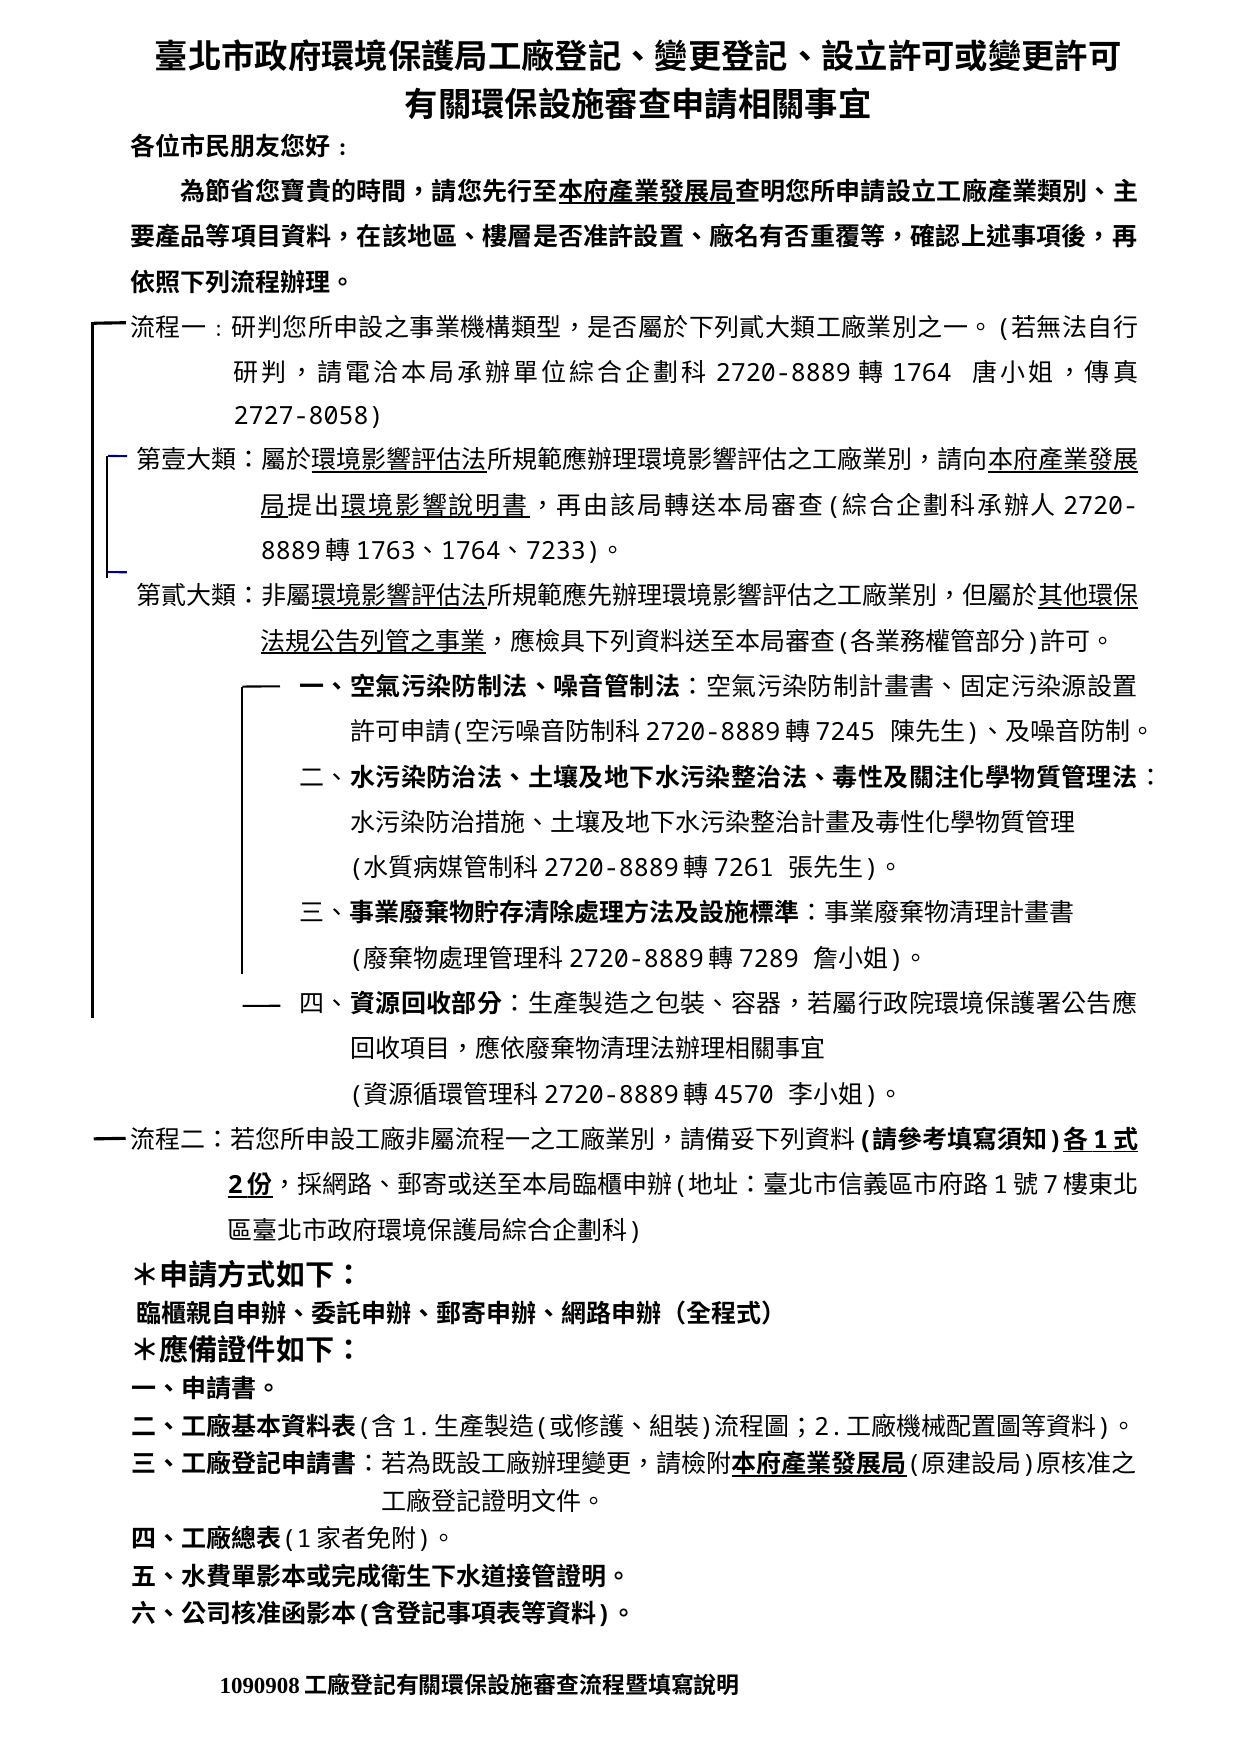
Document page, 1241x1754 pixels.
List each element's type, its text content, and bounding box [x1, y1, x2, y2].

text 六、公司核准函影本(含登記事項表等資料)。 [131, 1593, 1138, 1630]
text (資源循環管理科2720-8889轉4570 李小姐)。 [349, 1074, 1138, 1110]
text ＊申請方式如下： [130, 1255, 1138, 1293]
text 四、資源回收部分：生產製造之包裝、容器，若屬行政院環境保護署公告應回收項目，應依廢棄物清理法辦理相關事宜 [299, 983, 1138, 1065]
text 二、工廠基本資料表(含1. 生產製造(或修護、組裝)流程圖；2. 工廠機械配置圖等資料)。 [131, 1405, 1138, 1443]
text 五、水費單影本或完成衛生下水道接管證明。 [131, 1555, 1138, 1593]
text 一、申請書。 [131, 1368, 1138, 1405]
text 為節省您寶貴的時間，請您先行至本府產業發展局查明您所申請設立工廠產業類別、主要產品等項目資料，在該地區、樓層是否准許設置、廠名有否重覆等，確認上述事項後，再依照下列流程辦理。 [130, 171, 1138, 298]
text 一、空氣污染防制法、噪音管制法：空氣污染防制計畫書、固定污染源設置許可申請(空污噪音防制科2720-8889轉7245 陳先生)、及噪音防制。 [299, 666, 1138, 748]
text 三、事業廢棄物貯存清除處理方法及設施標準：事業廢棄物清理計畫書 [299, 893, 1138, 929]
text ＊應備證件如下： [130, 1330, 1138, 1368]
text (廢棄物處理管理科2720-8889轉7289 詹小姐)。 [349, 938, 1138, 974]
text 第貳大類：非屬環境影響評估法所規範應先辦理環境影響評估之工廠業別，但屬於其他環保法規公告列管之事業，應檢具下列資料送至本局審查(各業務權管部分)許可。 [136, 576, 1138, 657]
text 流程一﹕研判您所申設之事業機構類型，是否屬於下列貳大類工廠業別之一。(若無法自行研判，請電洽本局承辦單位綜合企劃科2720-8889轉1764 唐小姐，傳真2727-8058) [130, 307, 1138, 431]
text 各位市民朋友您好﹕ [130, 126, 1146, 162]
text 有關環保設施審查申請相關事宜 [130, 78, 1146, 126]
text 第壹大類：屬於環境影響評估法所規範應辦理環境影響評估之工廠業別，請向本府產業發展局提出環境影響說明書，再由該局轉送本局審查(綜合企劃科承辦人2720-8889轉1763、1764、7233)。 [136, 440, 1138, 567]
text 三、工廠登記申請書：若為既設工廠辦理變更，請檢附本府產業發展局(原建設局)原核准之工廠登記證明文件。 [131, 1443, 1138, 1518]
text 二、水污染防治法、土壤及地下水污染整治法、毒性及關注化學物質管理法：水污染防治措施、土壤及地下水污染整治計畫及毒性化學物質管理 [299, 757, 1138, 838]
text 流程二：若您所申設工廠非屬流程一之工廠業別，請備妥下列資料(請參考填寫須知)各1式2份，採網路、郵寄或送至本局臨櫃申辦(地址：臺北市信義區市府路1號7樓東北區臺北市政府環境保護局綜合企劃科) [130, 1119, 1138, 1246]
text 臨櫃親自申辦、委託申辦、郵寄申辦、網路申辦（全程式） [136, 1293, 1138, 1330]
text (水質病媒管制科2720-8889轉7261 張先生)。 [349, 848, 1138, 884]
text 四、工廠總表(1家者免附)。 [131, 1518, 1138, 1555]
text 臺北市政府環境保護局工廠登記、變更登記、設立許可或變更許可 [130, 29, 1146, 78]
